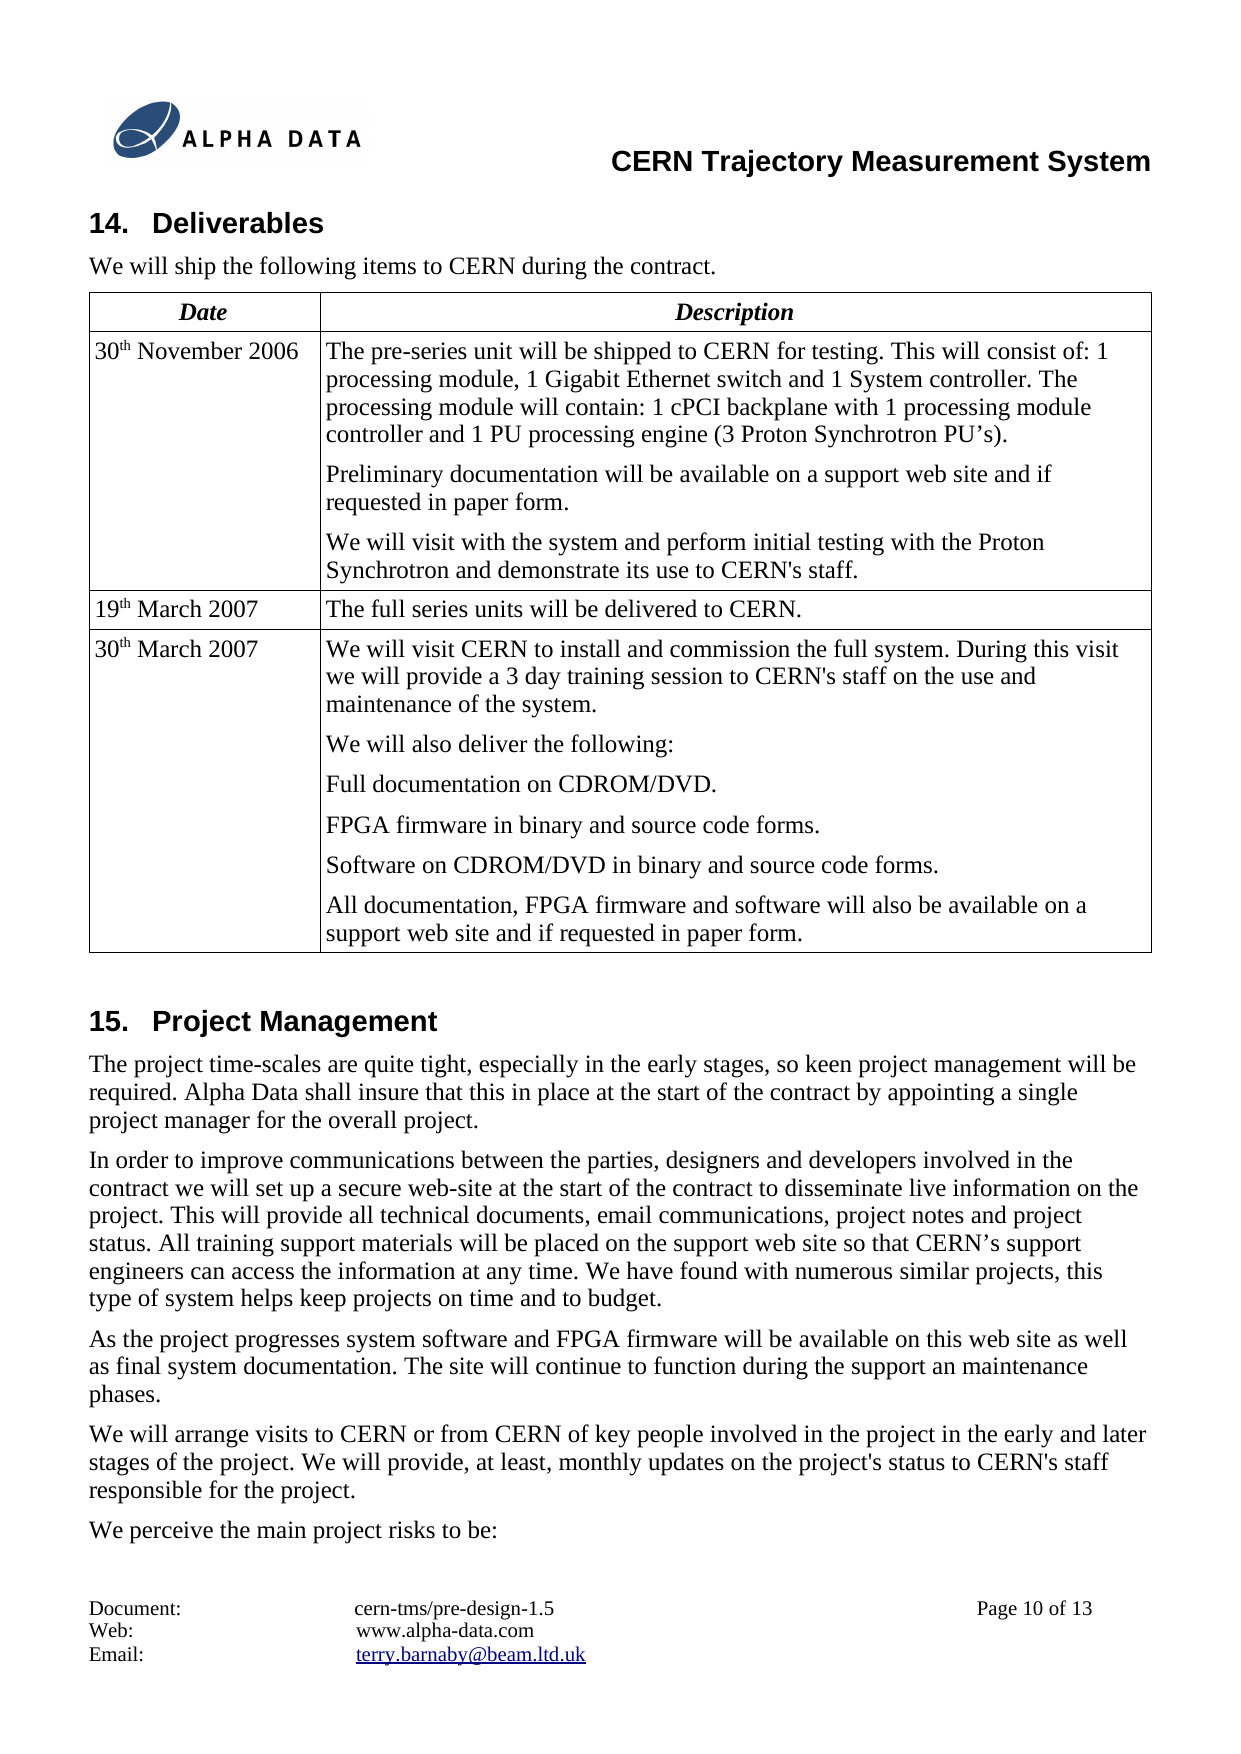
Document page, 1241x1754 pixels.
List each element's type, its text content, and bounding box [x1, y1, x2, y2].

subtitle Deliverables [88, 207, 1152, 239]
text The project time-scales are quite tight, especially in the early stages, so keen project management will be required. Alpha Data shall insure that this in place at the start of the contract by appointing a single project manager for the overall project. [88, 1050, 1152, 1133]
table_cell 30th March 2007 [90, 630, 320, 952]
table_header Description [321, 293, 1151, 331]
table_header Date [90, 293, 320, 331]
text In order to improve communications between the parties, designers and developers involved in the contract we will set up a secure web-site at the start of the contract to disseminate live information on the project. This will provide all technical documents, email communications, project notes and project status. All training support materials will be placed on the support web site so that CERN’s support engineers can access the information at any time. We have found with numerous similar projects, this type of system helps keep projects on time and to budget. [88, 1146, 1152, 1312]
picture [105, 97, 372, 162]
text We will arrange visits to CERN or from CERN of key people involved in the project in the early and later stages of the project. We will provide, at least, monthly updates on the project's status to CERN's staff responsible for the project. [88, 1420, 1152, 1503]
text We will ship the following items to CERN during the contract. [88, 252, 1152, 280]
table_cell 19th March 2007 [90, 591, 320, 629]
subtitle Project Management [88, 1005, 1152, 1038]
table_cell The pre-series unit will be shipped to CERN for testing. This will consist of: 1 processing module, 1 Gigabit Ethernet switch and 1 System controller. The processing module will contain: 1 cPCI backplane with 1 processing module controller and 1 PU processing engine (3 Proton Synchrotron PU’s). Preliminary documentation will be available on a support web site and if requested in paper form. We will visit with the system and perform initial testing with the Proton Synchrotron and demonstrate its use to CERN's staff. [321, 332, 1151, 590]
table_cell The full series units will be delivered to CERN. [321, 591, 1151, 629]
text We perceive the main project risks to be: [88, 1516, 1152, 1544]
table_cell 30th November 2006 [90, 332, 320, 590]
text As the project progresses system software and FPGA firmware will be available on this web site as well as final system documentation. The site will continue to function during the support an maintenance phases. [88, 1325, 1152, 1408]
table_cell We will visit CERN to install and commission the full system. During this visit we will provide a 3 day training session to CERN's staff on the use and maintenance of the system. We will also deliver the following: Full documentation on CDROM/DVD. FPGA firmware in binary and source code forms. Software on CDROM/DVD in binary and source code forms. All documentation, FPGA firmware and software will also be available on a support web site and if requested in paper form. [321, 630, 1151, 952]
